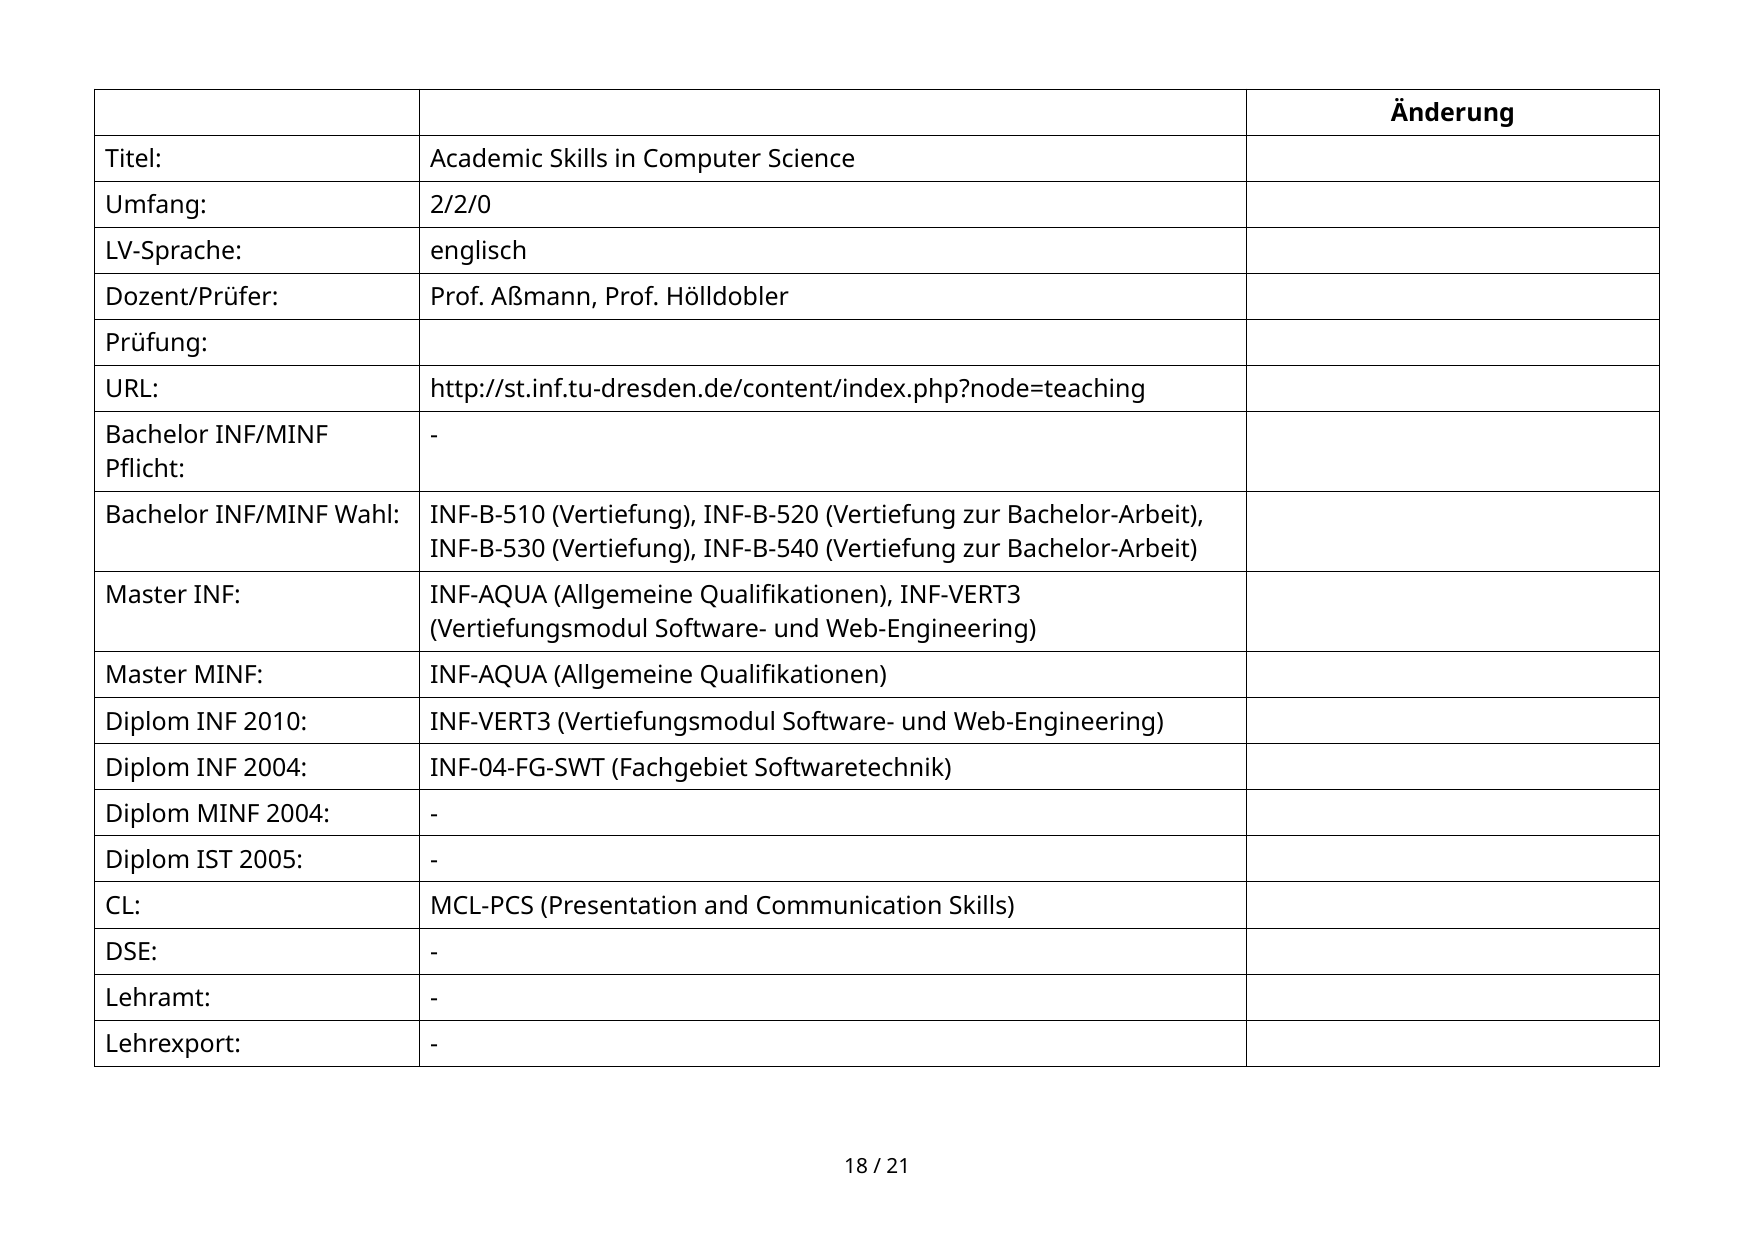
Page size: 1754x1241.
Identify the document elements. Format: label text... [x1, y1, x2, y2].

table_cell - [420, 975, 1246, 1019]
table_cell [1247, 698, 1659, 743]
table_cell - [420, 412, 1246, 491]
table_cell DSE: [95, 929, 419, 973]
table_cell [1247, 366, 1659, 411]
table_cell INF-AQUA (Allgemeine Qualifikationen), INF-VERT3 (Vertiefungsmodul Software- und Web-Engineering) [420, 572, 1246, 651]
table_cell Prüfung: [95, 320, 419, 365]
table_cell - [420, 790, 1246, 835]
table_cell Diplom MINF 2004: [95, 790, 419, 835]
table_cell Master MINF: [95, 652, 419, 697]
table_cell [1247, 929, 1659, 973]
table_cell [1247, 320, 1659, 365]
table_cell Diplom INF 2010: [95, 698, 419, 743]
table_header Änderung [1247, 90, 1659, 134]
table_cell Bachelor INF/MINF Pflicht: [95, 412, 419, 491]
table_header [420, 90, 1246, 134]
table_cell Prof. Aßmann, Prof. Hölldobler [420, 274, 1246, 319]
table_cell INF-AQUA (Allgemeine Qualifikationen) [420, 652, 1246, 697]
table_cell [1247, 882, 1659, 927]
table_cell - [420, 1021, 1246, 1066]
table_cell [1247, 182, 1659, 227]
table_cell [1247, 274, 1659, 319]
table_cell [1247, 1021, 1659, 1066]
table_cell Lehramt: [95, 975, 419, 1019]
table_cell englisch [420, 228, 1246, 273]
table_cell Umfang: [95, 182, 419, 227]
table_cell INF-VERT3 (Vertiefungsmodul Software- und Web-Engineering) [420, 698, 1246, 743]
table_cell Master INF: [95, 572, 419, 651]
table_cell Titel: [95, 136, 419, 181]
table_cell URL: [95, 366, 419, 411]
table_cell [1247, 228, 1659, 273]
table_cell [1247, 492, 1659, 571]
table_cell Diplom IST 2005: [95, 836, 419, 881]
table_cell [1247, 412, 1659, 491]
table_cell 2/2/0 [420, 182, 1246, 227]
table_cell - [420, 929, 1246, 973]
table_cell CL: [95, 882, 419, 927]
table_cell [1247, 572, 1659, 651]
table_cell Diplom INF 2004: [95, 744, 419, 789]
table_cell [1247, 975, 1659, 1019]
table_cell Lehrexport: [95, 1021, 419, 1066]
table_cell [420, 320, 1246, 365]
table_cell [1247, 744, 1659, 789]
table_cell [1247, 136, 1659, 181]
table_header [95, 90, 419, 134]
table_cell [1247, 652, 1659, 697]
table_cell INF-04-FG-SWT (Fachgebiet Softwaretechnik) [420, 744, 1246, 789]
table_cell MCL-PCS (Presentation and Communication Skills) [420, 882, 1246, 927]
table_cell [1247, 836, 1659, 881]
table_cell http://st.inf.tu-dresden.de/content/index.php?node=teaching [420, 366, 1246, 411]
table_cell LV-Sprache: [95, 228, 419, 273]
table_cell Academic Skills in Computer Science [420, 136, 1246, 181]
table_cell INF-B-510 (Vertiefung), INF-B-520 (Vertiefung zur Bachelor-Arbeit), INF-B-530 (Vertiefung), INF-B-540 (Vertiefung zur Bachelor-Arbeit) [420, 492, 1246, 571]
table_cell Dozent/Prüfer: [95, 274, 419, 319]
table_cell Bachelor INF/MINF Wahl: [95, 492, 419, 571]
table_cell [1247, 790, 1659, 835]
table_cell - [420, 836, 1246, 881]
